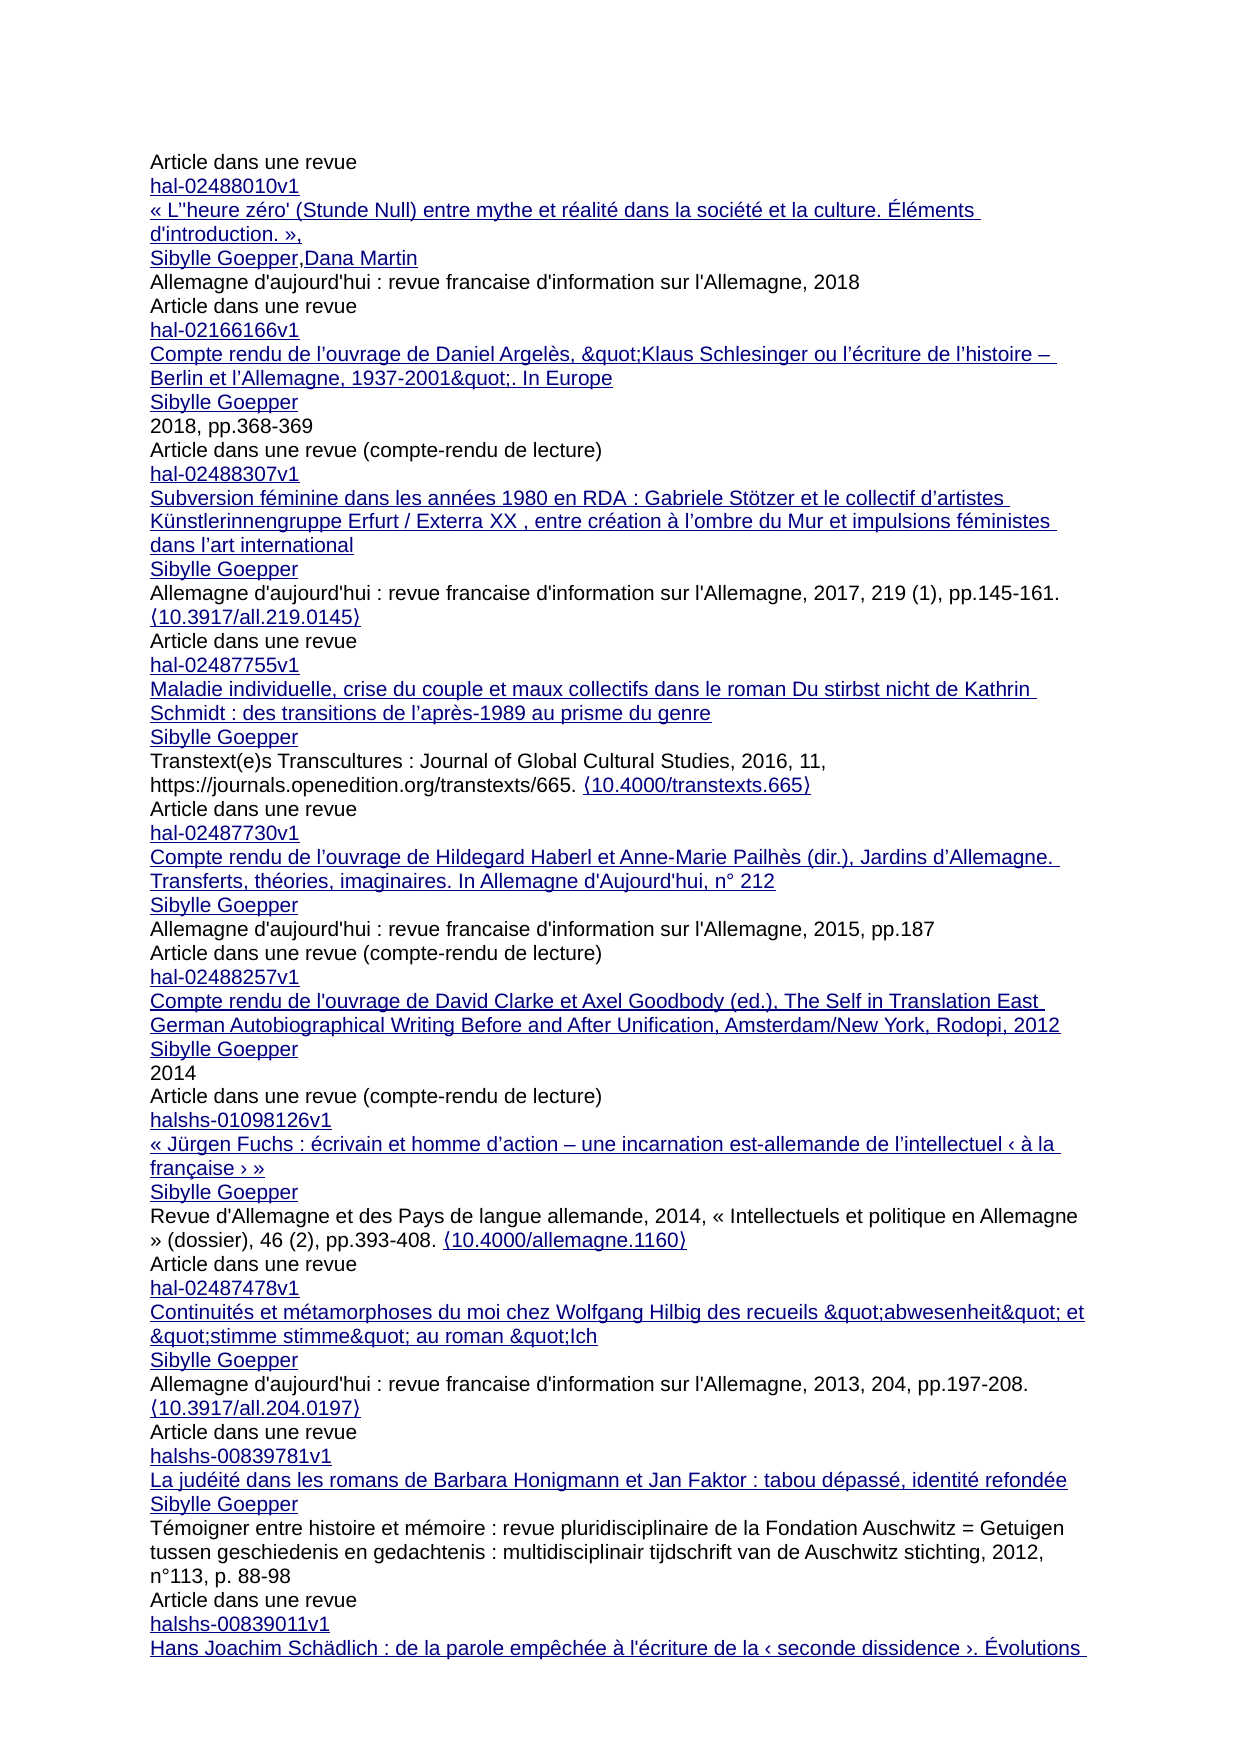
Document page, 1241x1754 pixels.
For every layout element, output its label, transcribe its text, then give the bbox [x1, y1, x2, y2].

table_cell Subversion féminine dans les années 1980 en RDA : Gabriele Stötzer et le collectif d’artistes Künstlerinnengruppe Erfurt / Exterra XX , entre création à l’ombre du Mur et impulsions féministes dans l’art international Sibylle Goepper Allemagne d'aujourd'hui : revue francaise d'information sur l'Allemagne, 2017, 219 (1), pp.145-161. ⟨10.3917/all.219.0145⟩ Article dans une revue hal-02487755v1 [150, 485, 1090, 677]
table_cell La judéité dans les romans de Barbara Honigmann et Jan Faktor : tabou dépassé, identité refondée Sibylle Goepper Témoigner entre histoire et mémoire : revue pluridisciplinaire de la Fondation Auschwitz = Getuigen tussen geschiedenis en gedachtenis : multidisciplinair tijdschrift van de Auschwitz stichting, 2012, n°113, p. 88-98 Article dans une revue halshs-00839011v1 [150, 1468, 1090, 1635]
table_cell Maladie individuelle, crise du couple et maux collectifs dans le roman Du stirbst nicht de Kathrin Schmidt : des transitions de l’après-1989 au prisme du genre Sibylle Goepper Transtext(e)s Transcultures : Journal of Global Cultural Studies, 2016, 11, https://journals.openedition.org/transtexts/665. ⟨10.4000/transtexts.665⟩ Article dans une revue hal-02487730v1 [150, 677, 1090, 845]
table_cell Compte rendu de l’ouvrage de Hildegard Haberl et Anne-Marie Pailhès (dir.), Jardins d’Allemagne. Transferts, théories, imaginaires. In Allemagne d'Aujourd'hui, n° 212 Sibylle Goepper Allemagne d'aujourd'hui : revue francaise d'information sur l'Allemagne, 2015, pp.187 Article dans une revue (compte-rendu de lecture) hal-02488257v1 [150, 845, 1090, 988]
table_cell « Jürgen Fuchs : écrivain et homme d’action – une incarnation est-allemande de l’intellectuel ‹ à la française › » Sibylle Goepper Revue d'Allemagne et des Pays de langue allemande, 2014, « Intellectuels et politique en Allemagne » (dossier), 46 (2), pp.393-408. ⟨10.4000/allemagne.1160⟩ Article dans une revue hal-02487478v1 [150, 1132, 1090, 1300]
table_cell Hans Joachim Schädlich : de la parole empêchée à l'écriture de la ‹ seconde dissidence ›. Évolutions [150, 1635, 1090, 1659]
table_cell Article dans une revue hal-02488010v1 [150, 150, 1090, 198]
table_cell Compte rendu de l’ouvrage de Daniel Argelès, &quot;Klaus Schlesinger ou l’écriture de l’histoire – Berlin et l’Allemagne, 1937-2001&quot;. In Europe Sibylle Goepper 2018, pp.368-369 Article dans une revue (compte-rendu de lecture) hal-02488307v1 [150, 342, 1090, 485]
table_cell Continuités et métamorphoses du moi chez Wolfgang Hilbig des recueils &quot;abwesenheit&quot; et &quot;stimme stimme&quot; au roman &quot;Ich Sibylle Goepper Allemagne d'aujourd'hui : revue francaise d'information sur l'Allemagne, 2013, 204, pp.197-208. ⟨10.3917/all.204.0197⟩ Article dans une revue halshs-00839781v1 [150, 1300, 1090, 1468]
table_cell Compte rendu de l'ouvrage de David Clarke et Axel Goodbody (ed.), The Self in Translation East German Autobiographical Writing Before and After Unification, Amsterdam/New York, Rodopi, 2012 Sibylle Goepper 2014 Article dans une revue (compte-rendu de lecture) halshs-01098126v1 [150, 989, 1090, 1132]
table_cell « L’'heure zéro' (Stunde Null) entre mythe et réalité dans la société et la culture. Éléments d'introduction. », Sibylle Goepper,Dana Martin Allemagne d'aujourd'hui : revue francaise d'information sur l'Allemagne, 2018 Article dans une revue hal-02166166v1 [150, 198, 1090, 342]
